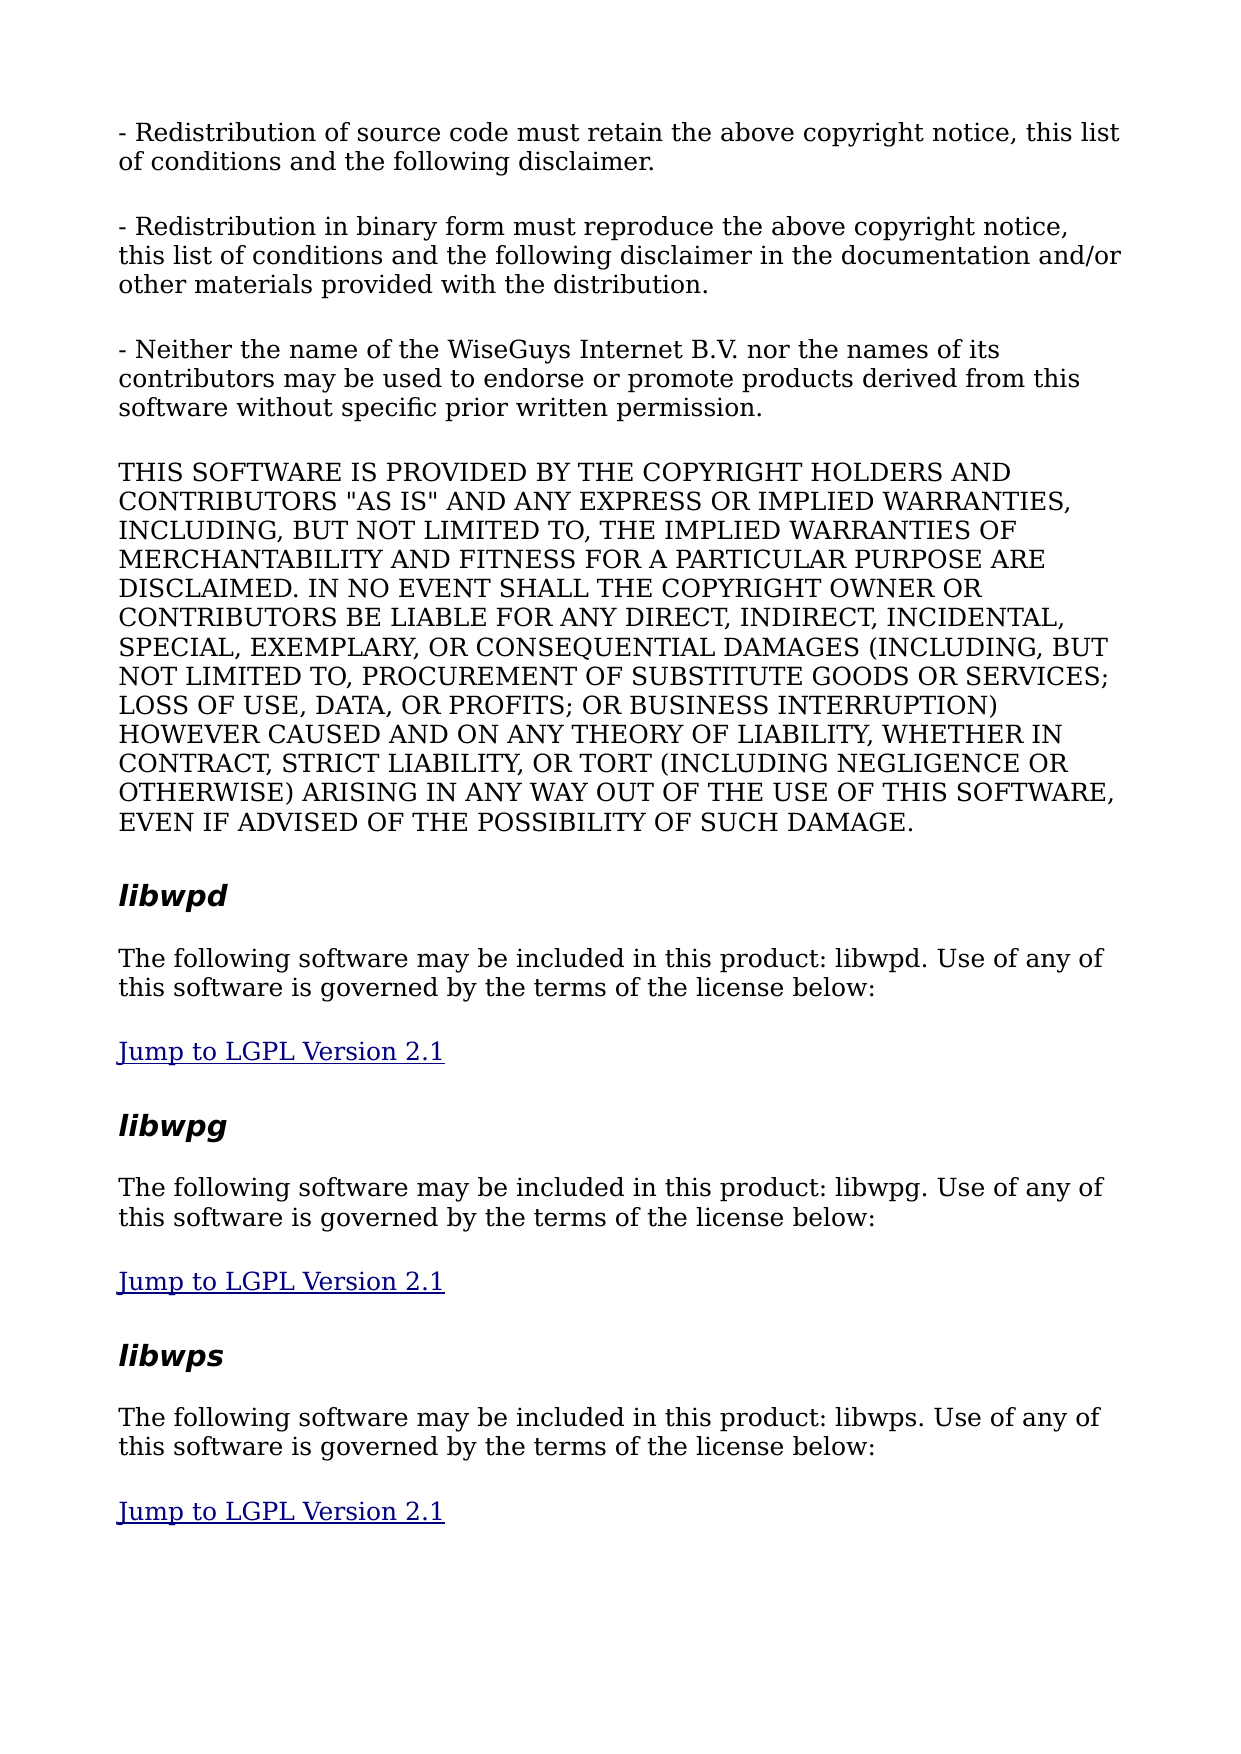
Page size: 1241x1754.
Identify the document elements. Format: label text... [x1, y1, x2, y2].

text Jump to LGPL Version 2.1 [118, 1497, 1122, 1526]
text The following software may be included in this product: libwpd. Use of any of this software is governed by the terms of the license below: [118, 944, 1122, 1002]
text Jump to LGPL Version 2.1 [118, 1267, 1122, 1296]
text THIS SOFTWARE IS PROVIDED BY THE COPYRIGHT HOLDERS AND CONTRIBUTORS "AS IS" AND ANY EXPRESS OR IMPLIED WARRANTIES, INCLUDING, BUT NOT LIMITED TO, THE IMPLIED WARRANTIES OF MERCHANTABILITY AND FITNESS FOR A PARTICULAR PURPOSE ARE DISCLAIMED. IN NO EVENT SHALL THE COPYRIGHT OWNER OR CONTRIBUTORS BE LIABLE FOR ANY DIRECT, INDIRECT, INCIDENTAL, SPECIAL, EXEMPLARY, OR CONSEQUENTIAL DAMAGES (INCLUDING, BUT NOT LIMITED TO, PROCUREMENT OF SUBSTITUTE GOODS OR SERVICES; LOSS OF USE, DATA, OR PROFITS; OR BUSINESS INTERRUPTION) HOWEVER CAUSED AND ON ANY THEORY OF LIABILITY, WHETHER IN CONTRACT, STRICT LIABILITY, OR TORT (INCLUDING NEGLIGENCE OR OTHERWISE) ARISING IN ANY WAY OUT OF THE USE OF THIS SOFTWARE, EVEN IF ADVISED OF THE POSSIBILITY OF SUCH DAMAGE. [118, 458, 1122, 837]
subtitle libwpg [118, 1109, 1122, 1143]
text The following software may be included in this product: libwpg. Use of any of this software is governed by the terms of the license below: [118, 1173, 1122, 1232]
subtitle libwps [118, 1339, 1122, 1373]
subtitle libwpd [118, 879, 1122, 913]
text - Redistribution of source code must retain the above copyright notice, this list of conditions and the following disclaimer. [118, 118, 1122, 176]
text - Neither the name of the WiseGuys Internet B.V. nor the names of its contributors may be used to endorse or promote products derived from this software without specific prior written permission. [118, 335, 1122, 422]
text The following software may be included in this product: libwps. Use of any of this software is governed by the terms of the license below: [118, 1403, 1122, 1462]
text - Redistribution in binary form must reproduce the above copyright notice, this list of conditions and the following disclaimer in the documentation and/or other materials provided with the distribution. [118, 212, 1122, 299]
text Jump to LGPL Version 2.1 [118, 1037, 1122, 1067]
